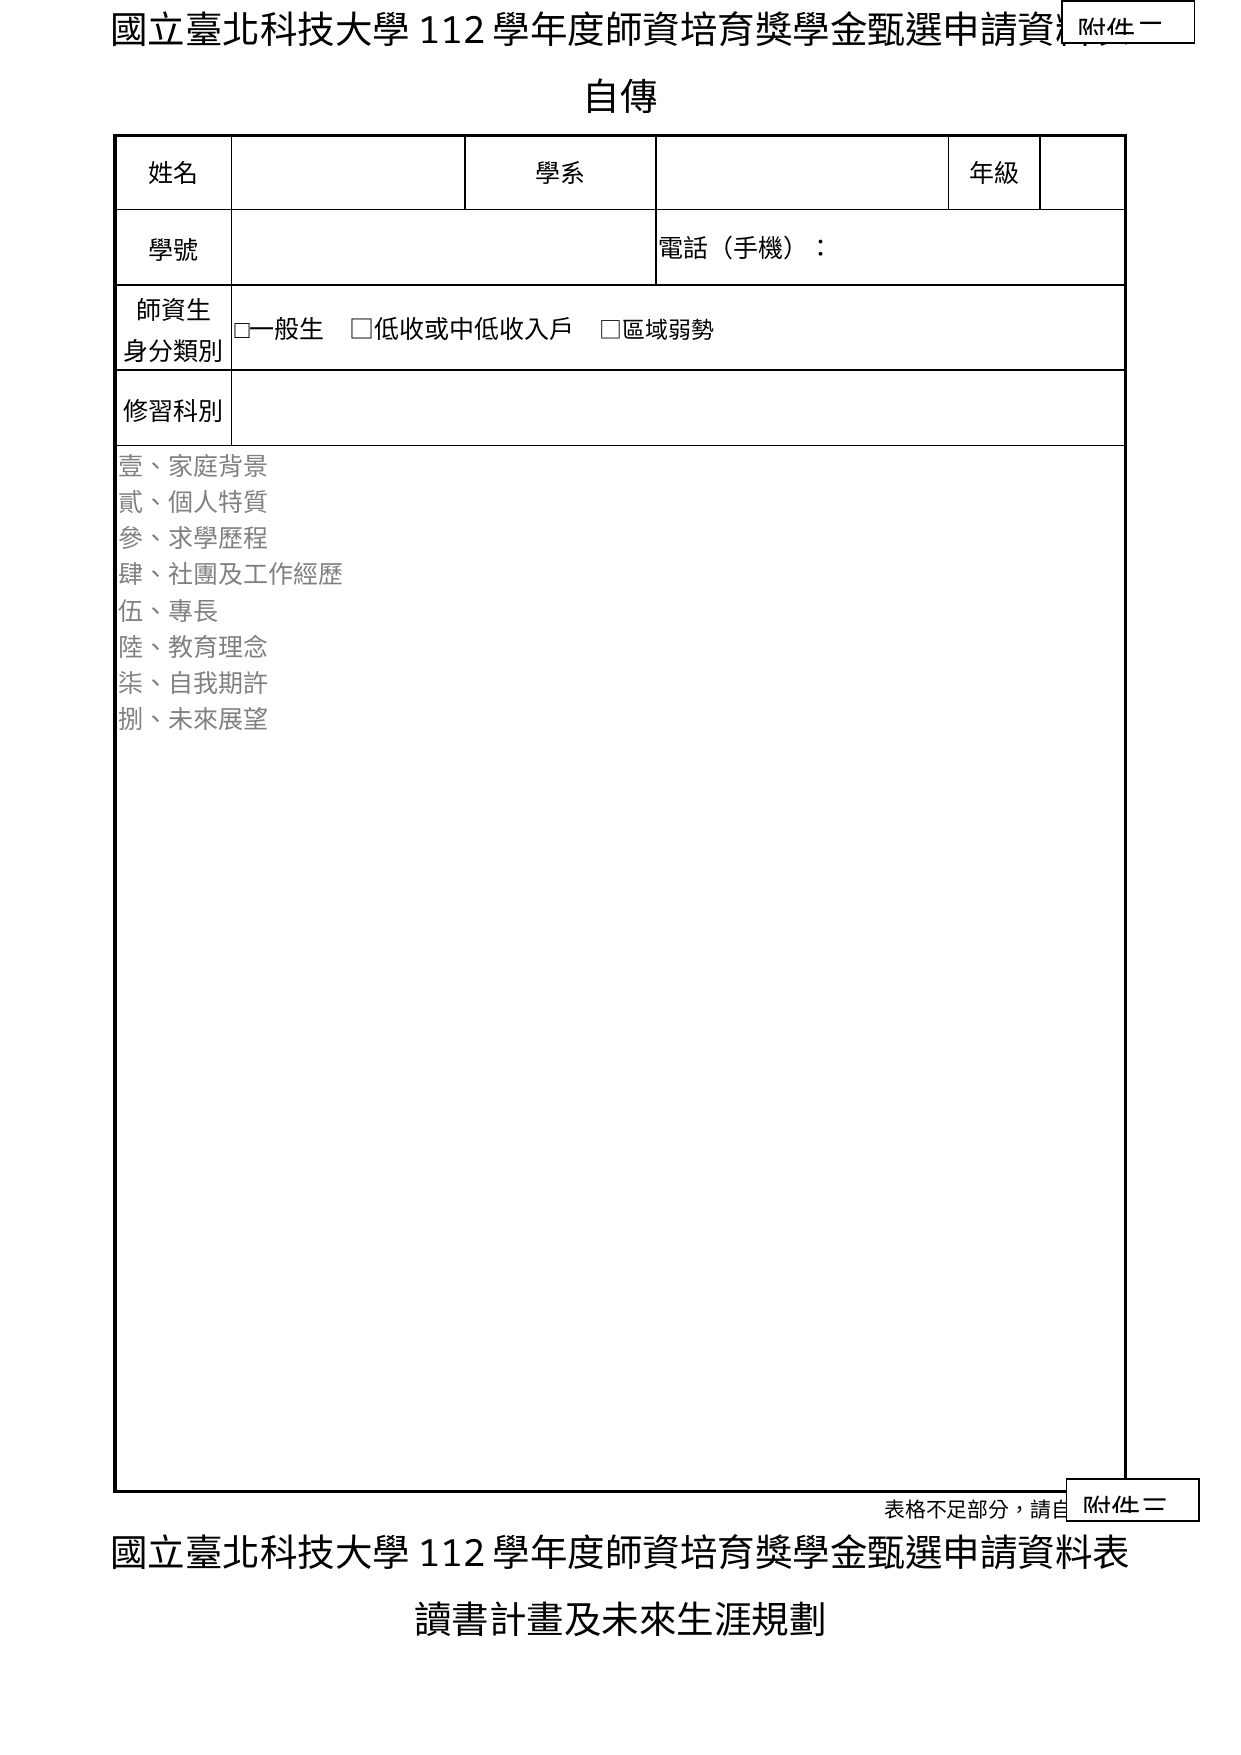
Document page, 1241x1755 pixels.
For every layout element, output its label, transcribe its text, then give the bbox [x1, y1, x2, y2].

text 附件三 [1082, 1487, 1183, 1512]
text 讀書計畫及未來生涯規劃 [106, 1590, 1134, 1644]
table_header [232, 137, 464, 209]
text 自傳 [1063, 2, 1194, 42]
table_header 年級 [949, 137, 1039, 209]
table_header 學系 [466, 137, 655, 209]
table_cell 電話（手機）： [657, 210, 1124, 284]
table_cell 修習科別 [117, 371, 231, 445]
text 附件二 [1077, 9, 1179, 35]
table_cell 師資生 身分類別 [117, 286, 231, 369]
text 表格不足部分，請自行延伸 [106, 1493, 1134, 1523]
table_cell [232, 210, 655, 284]
table_cell 學號 [117, 210, 231, 284]
table_header [1041, 137, 1124, 209]
text 國立臺北科技大學112學年度師資培育獎學金甄選申請資料表 [1067, 1480, 1198, 1520]
text 國立臺北科技大學112學年度師資培育獎學金甄選申請資料表 [106, 1523, 1134, 1578]
table_header [657, 137, 948, 209]
table_cell [232, 371, 1124, 445]
table_cell 壹、家庭背景 貳、個人特質 參、求學歷程 肆、社團及工作經歷 伍、專長 陸、教育理念 柒、自我期許 捌、未來展望 [117, 446, 1124, 1490]
text 國立臺北科技大學112學年度師資培育獎學金甄選申請資料表 [106, 0, 1134, 54]
table_header 姓名 [117, 137, 231, 209]
table_cell □一般生 □低收或中低收入戶 □區域弱勢 [232, 286, 1124, 369]
text 自傳 [106, 67, 1134, 121]
